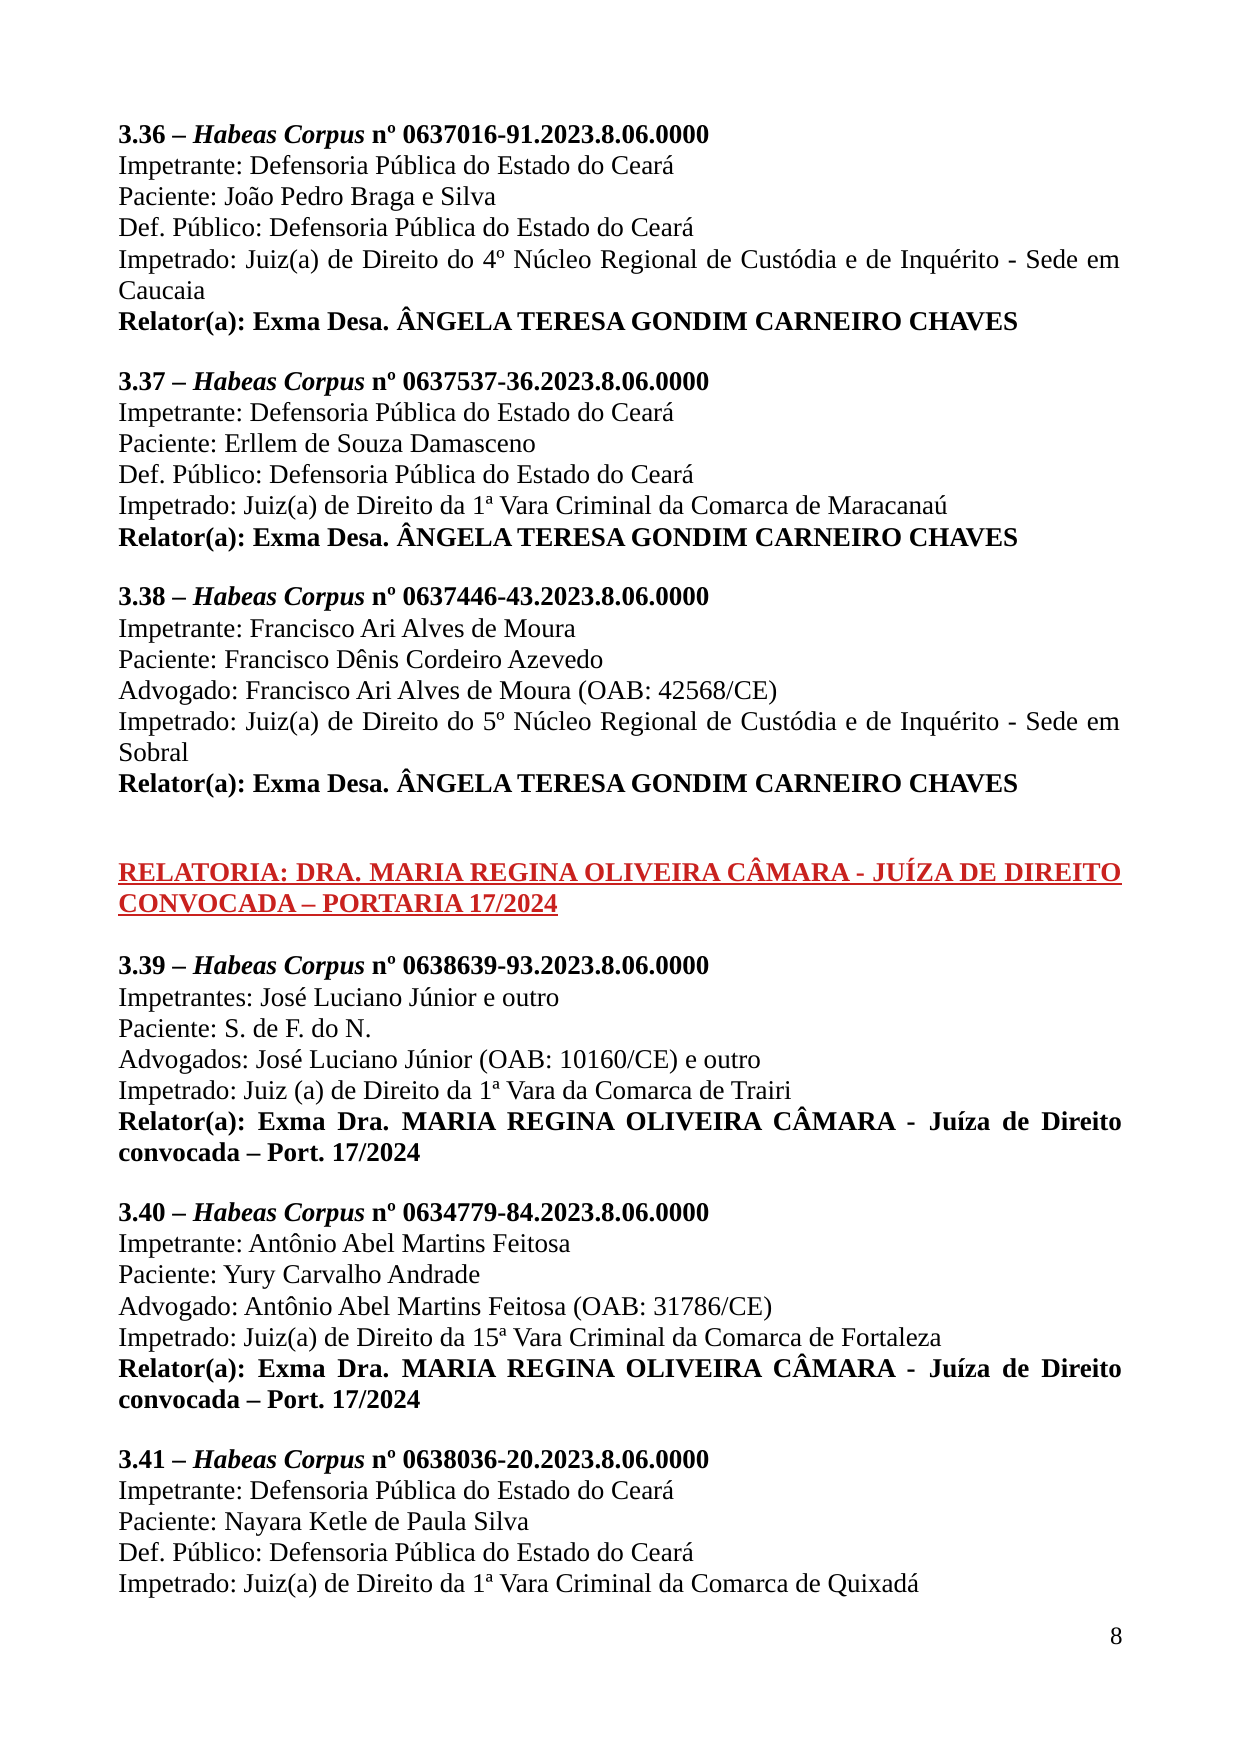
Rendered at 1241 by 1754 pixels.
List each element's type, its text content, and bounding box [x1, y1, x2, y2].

text Paciente: João Pedro Braga e Silva [118, 180, 1122, 212]
text Paciente: Yury Carvalho Andrade [118, 1258, 1122, 1290]
text Def. Público: Defensoria Pública do Estado do Ceará [118, 458, 1122, 489]
text Paciente: Nayara Ketle de Paula Silva [118, 1505, 1122, 1536]
text Impetrantes: José Luciano Júnior e outro [118, 981, 1122, 1012]
text RELATORIA: DRA. MARIA REGINA OLIVEIRA CÂMARA - JUÍZA DE DIREITO [118, 856, 1122, 883]
text Impetrado: Juiz(a) de Direito do 4º Núcleo Regional de Custódia e de Inquérito - Sede em Caucaia [118, 243, 1122, 305]
text Advogado: Francisco Ari Alves de Moura (OAB: 42568/CE) [118, 674, 1122, 705]
text Relator(a): Exma Dra. MARIA REGINA OLIVEIRA CÂMARA - Juíza de Direito convocada – Port. 17/2024 [118, 1105, 1122, 1167]
text Impetrante: Antônio Abel Martins Feitosa [118, 1227, 1122, 1258]
text Def. Público: Defensoria Pública do Estado do Ceará [118, 1536, 1122, 1568]
text 3.40 – Habeas Corpus nº 0634779-84.2023.8.06.0000 [118, 1196, 1122, 1227]
text Relator(a): Exma Desa. ÂNGELA TERESA GONDIM CARNEIRO CHAVES [118, 521, 1122, 552]
text Impetrante: Defensoria Pública do Estado do Ceará [118, 1474, 1122, 1505]
text Impetrado: Juiz(a) de Direito da 1ª Vara Criminal da Comarca de Maracanaú [118, 489, 1122, 521]
text Advogado: Antônio Abel Martins Feitosa (OAB: 31786/CE) [118, 1290, 1122, 1321]
text Relator(a): Exma Desa. ÂNGELA TERESA GONDIM CARNEIRO CHAVES [118, 305, 1122, 336]
text Impetrado: Juiz(a) de Direito da 1ª Vara Criminal da Comarca de Quixadá [118, 1568, 1122, 1599]
text 3.39 – Habeas Corpus nº 0638639-93.2023.8.06.0000 [118, 949, 1122, 981]
text 3.36 – Habeas Corpus nº 0637016-91.2023.8.06.0000 [118, 118, 1122, 149]
text Def. Público: Defensoria Pública do Estado do Ceará [118, 212, 1122, 243]
text Impetrado: Juiz(a) de Direito da 15ª Vara Criminal da Comarca de Fortaleza [118, 1321, 1122, 1352]
text 3.37 – Habeas Corpus nº 0637537-36.2023.8.06.0000 [118, 365, 1122, 396]
text Impetrado: Juiz(a) de Direito do 5º Núcleo Regional de Custódia e de Inquérito - Sede em Sobral [118, 705, 1122, 767]
text Impetrante: Francisco Ari Alves de Moura [118, 612, 1122, 643]
text Impetrante: Defensoria Pública do Estado do Ceará [118, 396, 1122, 427]
text 3.38 – Habeas Corpus nº 0637446-43.2023.8.06.0000 [118, 581, 1122, 612]
text Advogados: José Luciano Júnior (OAB: 10160/CE) e outro [118, 1043, 1122, 1074]
text Relator(a): Exma Desa. ÂNGELA TERESA GONDIM CARNEIRO CHAVES [118, 767, 1122, 798]
text CONVOCADA – PORTARIA 17/2024 [118, 885, 1122, 918]
text Impetrado: Juiz (a) de Direito da 1ª Vara da Comarca de Trairi [118, 1074, 1122, 1105]
text Paciente: Francisco Dênis Cordeiro Azevedo [118, 643, 1122, 674]
text 3.41 – Habeas Corpus nº 0638036-20.2023.8.06.0000 [118, 1443, 1122, 1474]
text Paciente: Erllem de Souza Damasceno [118, 427, 1122, 458]
text Paciente: S. de F. do N. [118, 1012, 1122, 1043]
text Impetrante: Defensoria Pública do Estado do Ceará [118, 149, 1122, 180]
text Relator(a): Exma Dra. MARIA REGINA OLIVEIRA CÂMARA - Juíza de Direito convocada – Port. 17/2024 [118, 1352, 1122, 1414]
